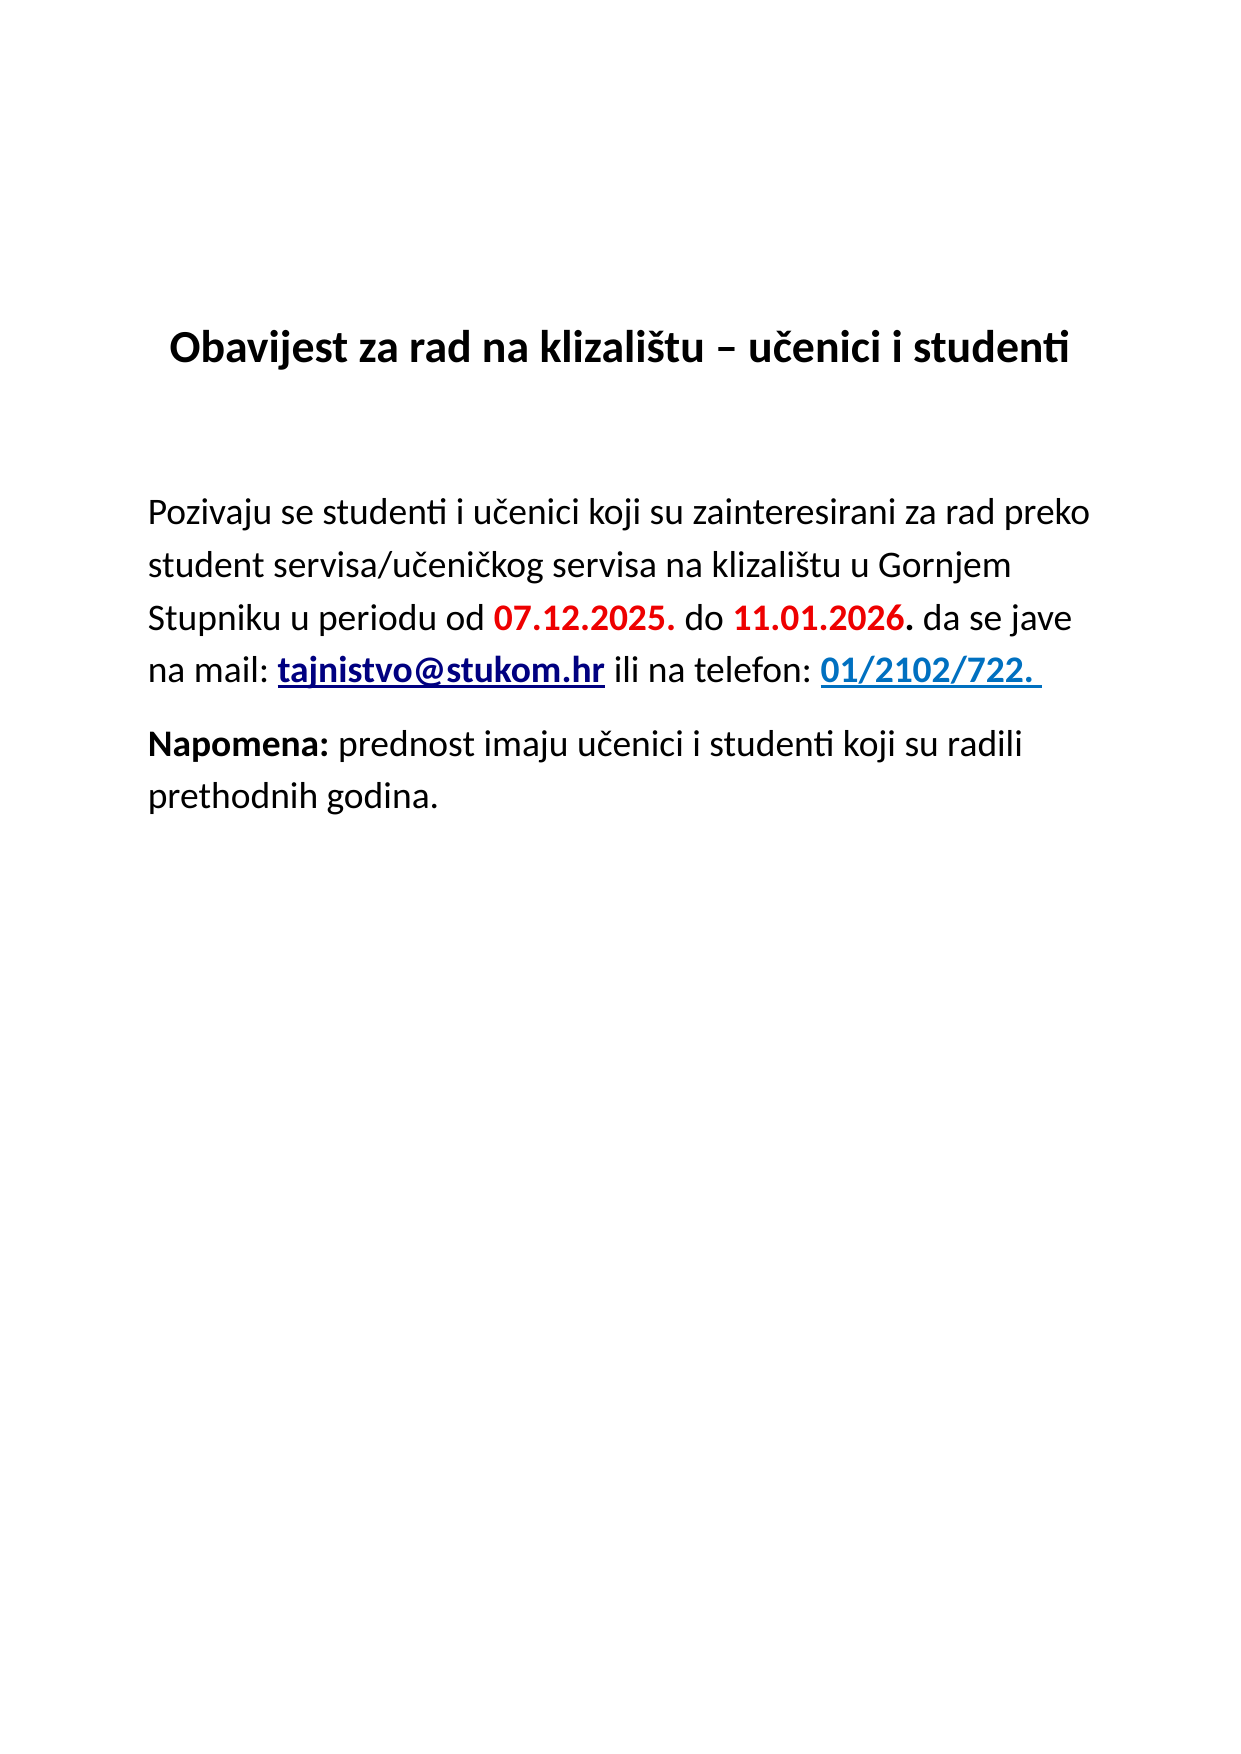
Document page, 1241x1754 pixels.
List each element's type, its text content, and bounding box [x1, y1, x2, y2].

text Obavijest za rad na klizalištu – učenici i studenti [148, 318, 1093, 374]
text Napomena: prednost imaju učenici i studenti koji su radili prethodnih godina. [148, 720, 1093, 818]
text Pozivaju se studenti i učenici koji su zainteresirani za rad preko student servisa/učeničkog servisa na klizalištu u Gornjem Stupniku u periodu od 07.12.2025. do 11.01.2026. da se jave na mail: tajnistvo@stukom.hr ili na telefon: 01/2102/722. [148, 488, 1093, 692]
